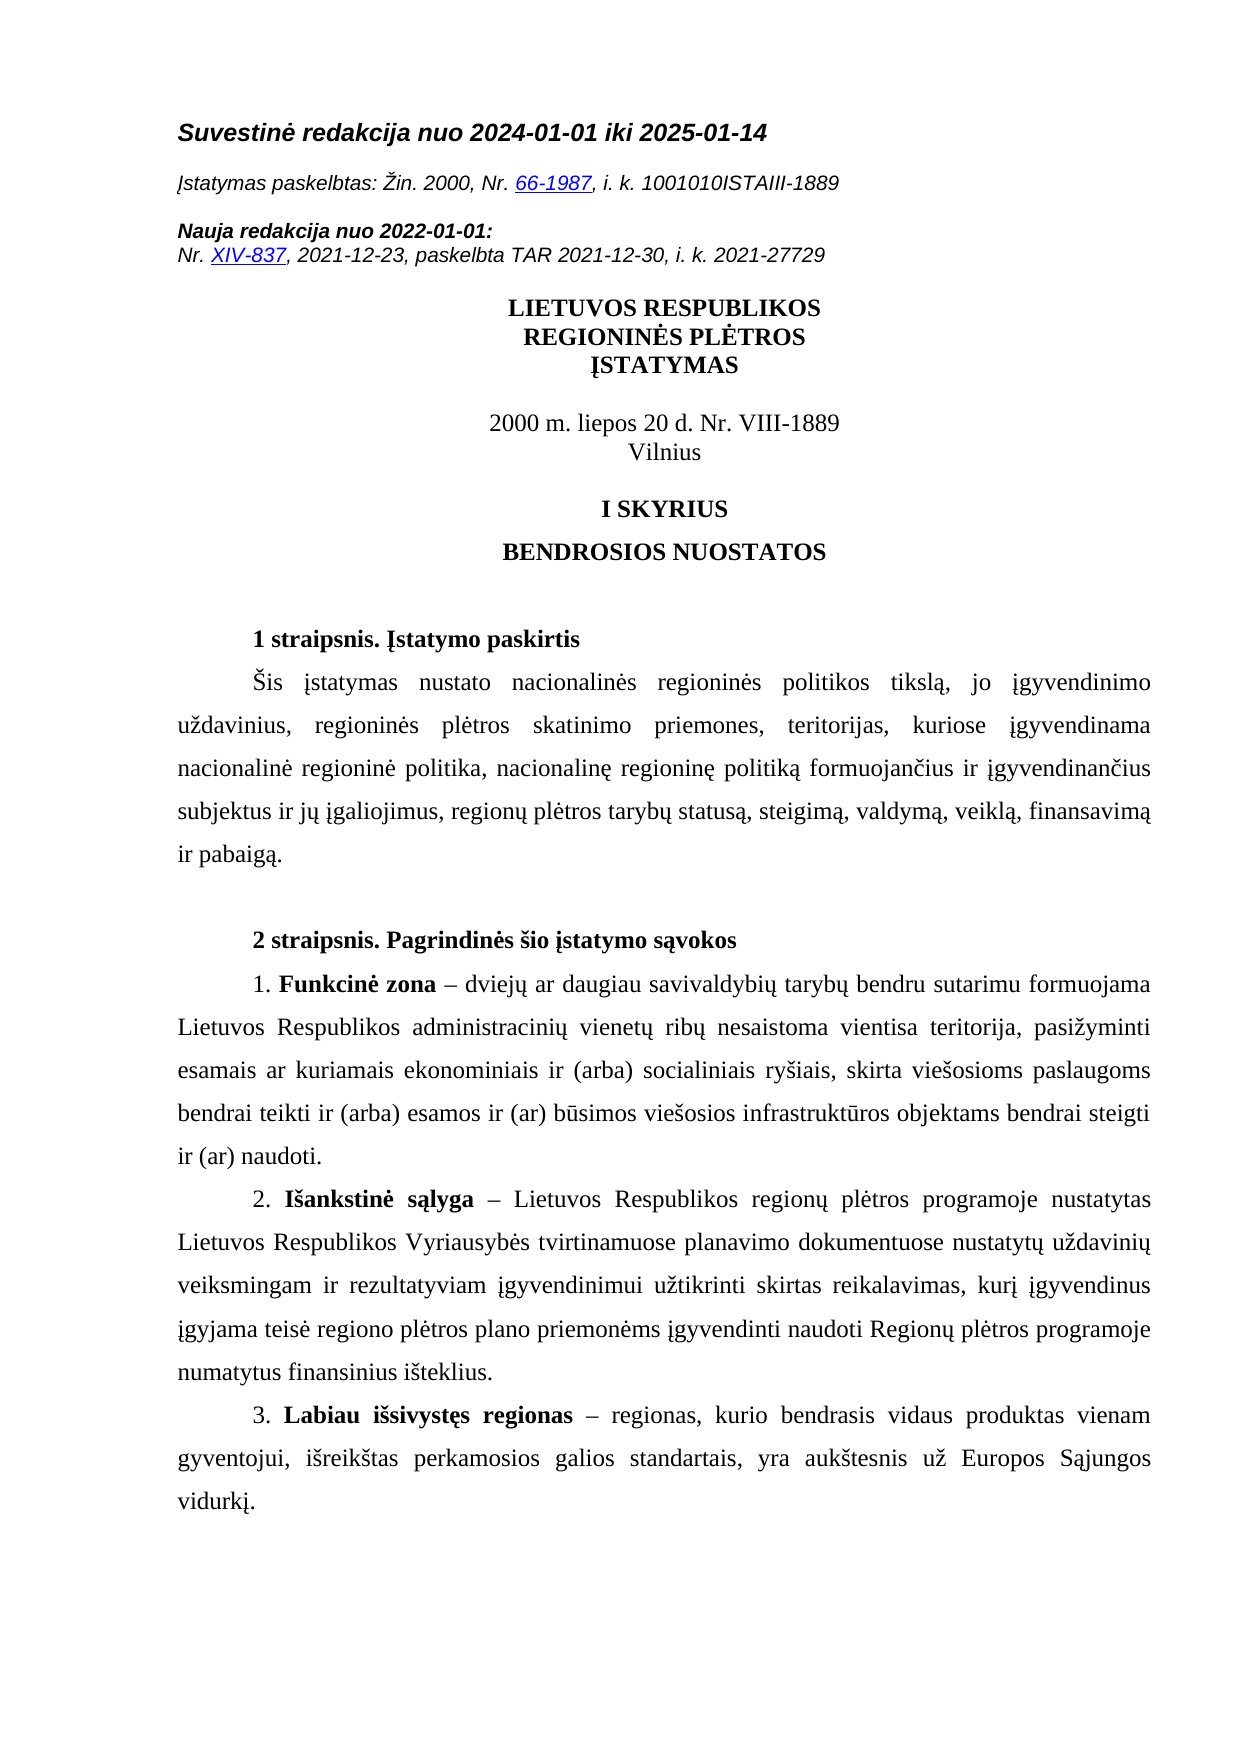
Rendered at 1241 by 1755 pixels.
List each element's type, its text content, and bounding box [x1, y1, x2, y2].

text Įstatymas paskelbtas: Žin. 2000, Nr. 66-1987, i. k. 1001010ISTAIII-1889 [177, 171, 1152, 195]
text ĮSTATYMAS [177, 351, 1152, 379]
text 2 straipsnis. Pagrindinės šio įstatymo sąvokos [177, 926, 1152, 954]
text REGIONINĖS PLĖTROS [177, 322, 1152, 351]
text BENDROSIOS NUOSTATOS [177, 537, 1152, 566]
text 2000 m. liepos 20 d. Nr. VIII-1889 [177, 408, 1152, 437]
text 1 straipsnis. Įstatymo paskirtis [177, 624, 1152, 652]
text Suvestinė redakcija nuo 2024-01-01 iki 2025-01-14 [177, 118, 1152, 147]
text 2. Išankstinė sąlyga – Lietuvos Respublikos regionų plėtros programoje nustatytas Lietuvos Respublikos Vyriausybės tvirtinamuose planavimo dokumentuose nustatytų uždavinių veiksmingam ir rezultatyviam įgyvendinimui užtikrinti skirtas reikalavimas, kurį įgyvendinus įgyjama teisė regiono plėtros plano priemonėms įgyvendinti naudoti Regionų plėtros programoje numatytus finansinius išteklius. [177, 1184, 1152, 1386]
text 3. Labiau išsivystęs regionas – regionas, kurio bendrasis vidaus produktas vienam gyventojui, išreikštas perkamosios galios standartais, yra aukštesnis už Europos Sąjungos vidurkį. [177, 1400, 1152, 1515]
text LIETUVOS RESPUBLIKOS [177, 293, 1152, 322]
text I SKYRIUS [177, 494, 1152, 523]
text Šis įstatymas nustato nacionalinės regioninės politikos tikslą, jo įgyvendinimo uždavinius, regioninės plėtros skatinimo priemones, teritorijas, kuriose įgyvendinama nacionalinė regioninė politika, nacionalinę regioninę politiką formuojančius ir įgyvendinančius subjektus ir jų įgaliojimus, regionų plėtros tarybų statusą, steigimą, valdymą, veiklą, finansavimą ir pabaigą. [177, 667, 1152, 868]
text 1. Funkcinė zona – dviejų ar daugiau savivaldybių tarybų bendru sutarimu formuojama Lietuvos Respublikos administracinių vienetų ribų nesaistoma vientisa teritorija, pasižyminti esamais ar kuriamais ekonominiais ir (arba) socialiniais ryšiais, skirta viešosioms paslaugoms bendrai teikti ir (arba) esamos ir (ar) būsimos viešosios infrastruktūros objektams bendrai steigti ir (ar) naudoti. [177, 969, 1152, 1170]
text Nr. XIV-837, 2021-12-23, paskelbta TAR 2021-12-30, i. k. 2021-27729 [177, 243, 1152, 267]
text Nauja redakcija nuo 2022-01-01: [177, 219, 1152, 243]
text Vilnius [177, 437, 1152, 466]
